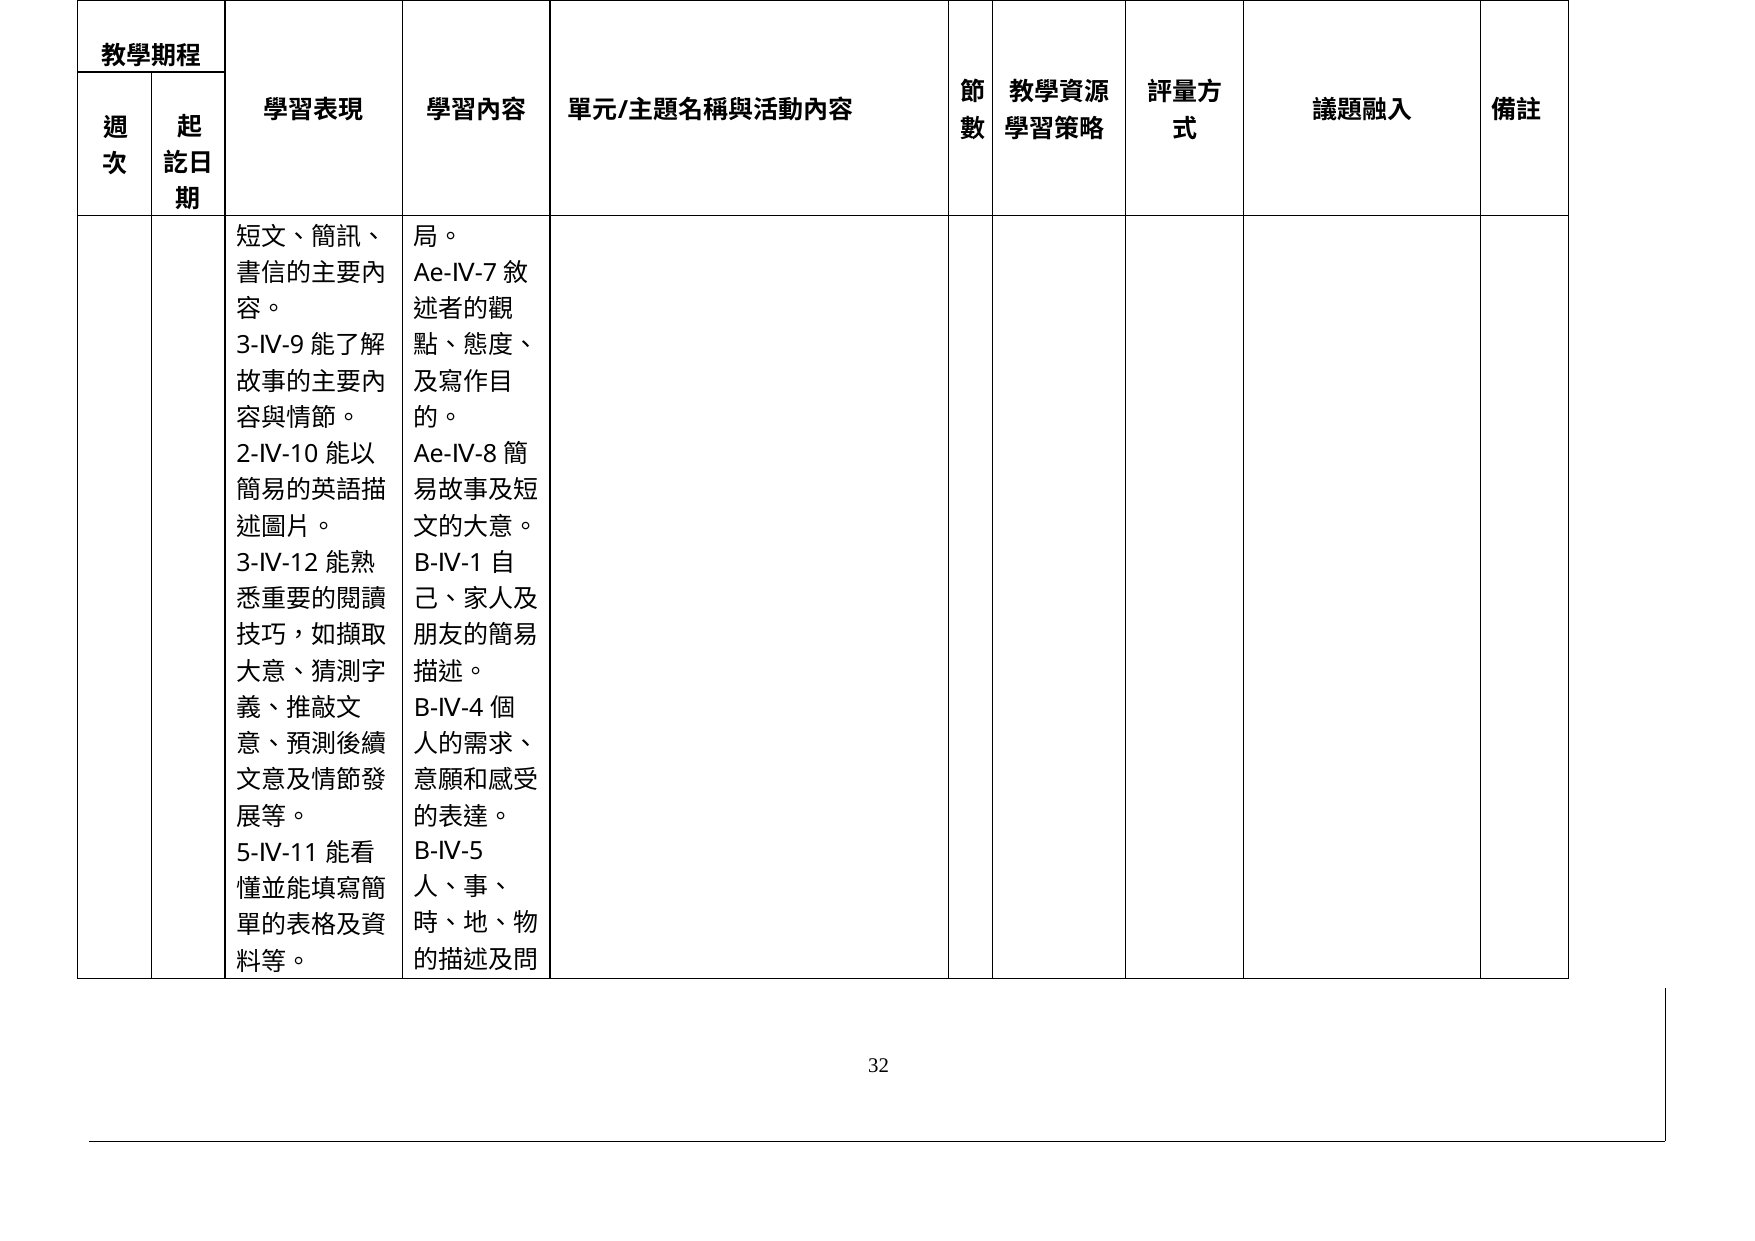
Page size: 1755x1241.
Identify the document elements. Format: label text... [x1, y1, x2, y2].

table_cell 局。 Ae-Ⅳ-7 敘述者的觀點、態度、及寫作目的。 Ae-Ⅳ-8 簡易故事及短文的大意。 B-Ⅳ-1 自己、家人及朋友的簡易描述。 B-Ⅳ-4 個人的需求、意願和感受的表達。 B-Ⅳ-5 人、事、時、地、物的描述及問 [403, 216, 549, 977]
table_cell [949, 216, 992, 977]
table_header 節數 [949, 1, 992, 215]
table_header 教學資源 學習策略 [993, 1, 1125, 215]
table_cell [78, 216, 151, 977]
table_cell [152, 216, 224, 977]
table_header 學習內容 [403, 1, 549, 215]
table_header 議題融入 [1244, 1, 1480, 215]
table_cell [1126, 216, 1243, 977]
table_cell [1244, 216, 1480, 977]
table_cell [1481, 216, 1568, 977]
table_cell 起訖日期 [152, 73, 224, 215]
table_cell 短文、簡訊、書信的主要內容。 3-Ⅳ-9 能了解故事的主要內容與情節。 2-Ⅳ-10 能以簡易的英語描述圖片。 3-Ⅳ-12 能熟悉重要的閱讀技巧，如擷取大意、猜測字義、推敲文意、預測後續文意及情節發展等。 5-Ⅳ-11 能看懂並能填寫簡單的表格及資料等。 [226, 216, 402, 977]
table_cell [993, 216, 1125, 977]
table_header 教學期程 [78, 1, 224, 71]
table_header 單元/主題名稱與活動內容 [551, 1, 948, 215]
table_header 學習表現 [226, 1, 402, 215]
table_cell [551, 216, 948, 977]
table_header 備註 [1481, 1, 1568, 215]
table_cell 週次 [78, 73, 151, 215]
table_header 評量方式 [1126, 1, 1243, 215]
